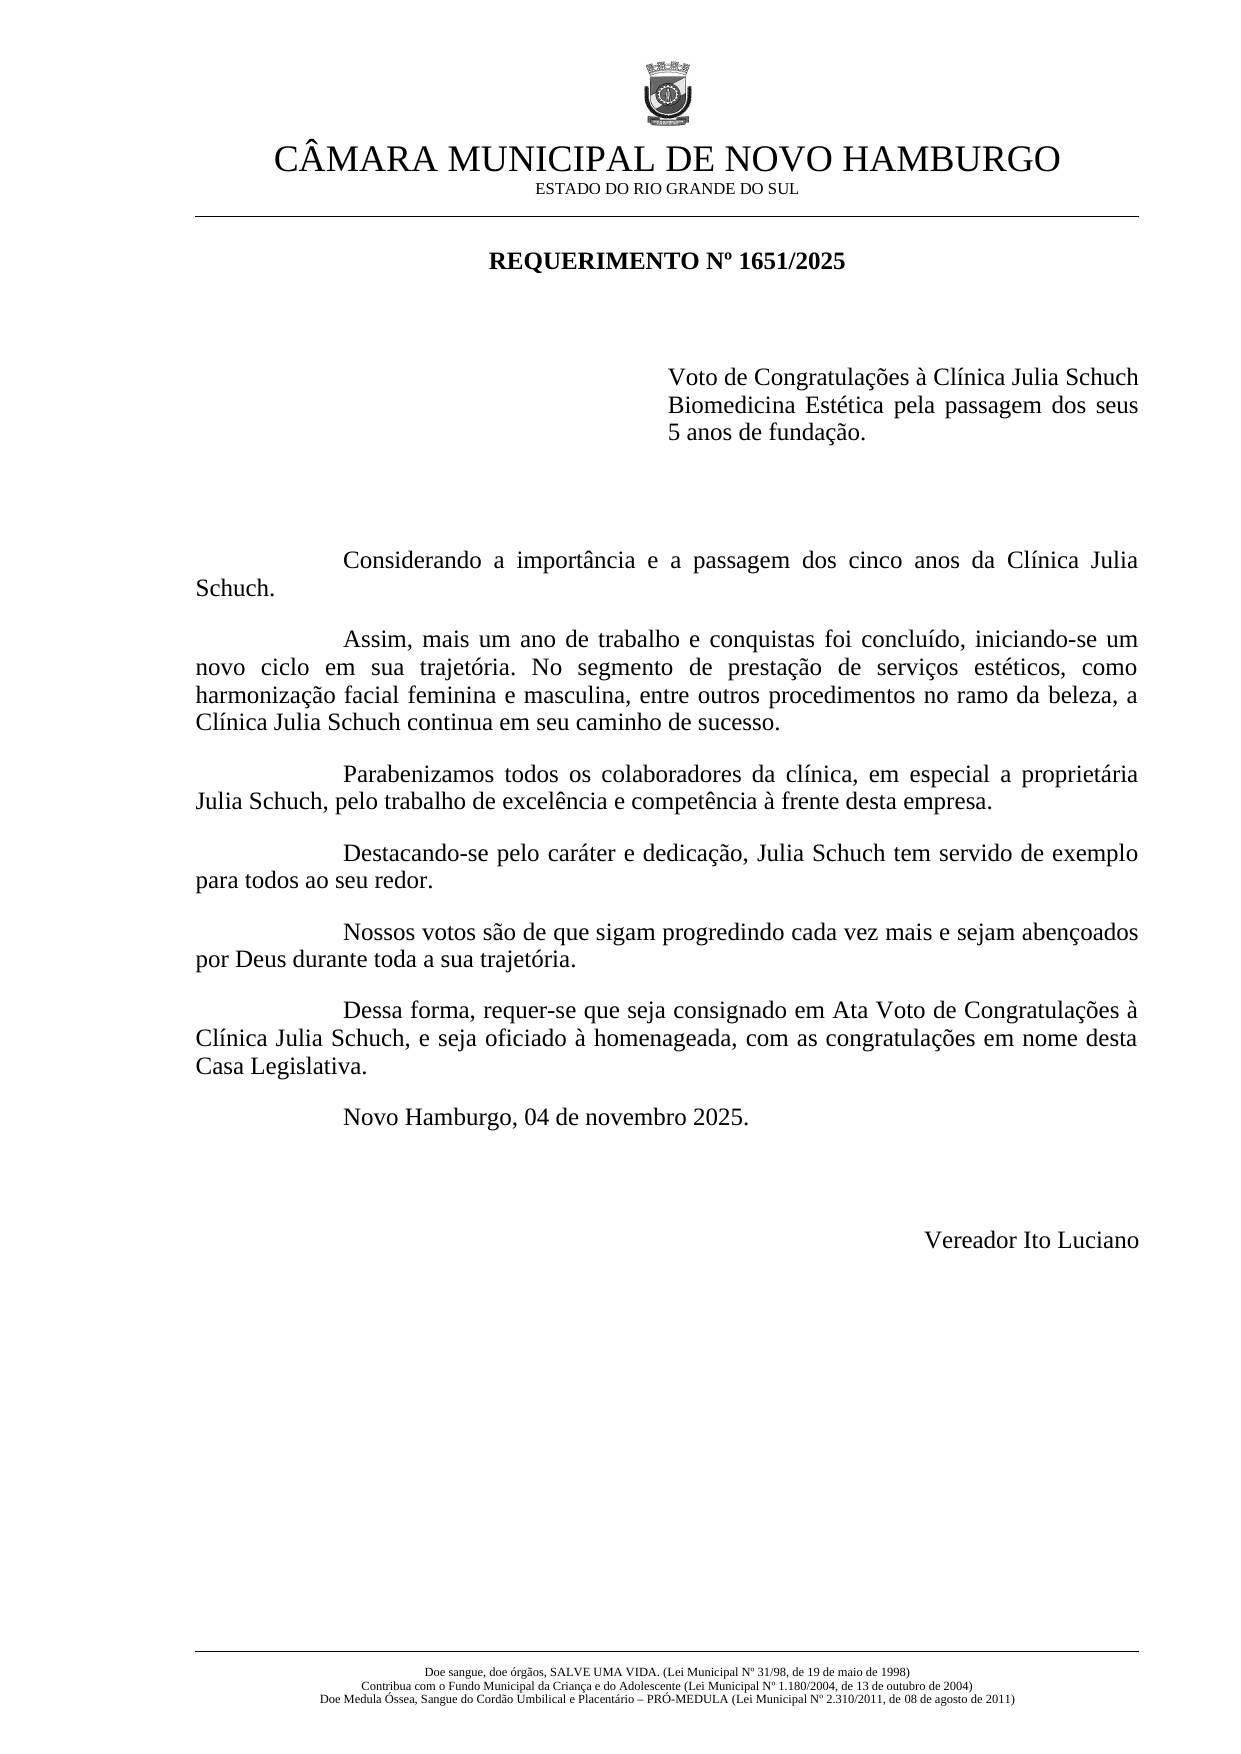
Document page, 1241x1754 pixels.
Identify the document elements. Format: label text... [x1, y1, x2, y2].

text Dessa forma, requer-se que seja consignado em Ata Voto de Congratulações à Clínica Julia Schuch, e seja oficiado à homenageada, com as congratulações em nome desta Casa Legislativa. [195, 997, 1139, 1080]
text Novo Hamburgo, 04 de novembro 2025. [195, 1103, 1139, 1131]
text Assim, mais um ano de trabalho e conquistas foi concluído, iniciando-se um novo ciclo em sua trajetória. No segmento de prestação de serviços estéticos, como harmonização facial feminina e masculina, entre outros procedimentos no ramo da beleza, a Clínica Julia Schuch continua em seu caminho de sucesso. [195, 625, 1139, 736]
text REQUERIMENTO Nº 1651/2025 [195, 247, 1139, 274]
text Nossos votos são de que sigam progredindo cada vez mais e sejam abençoados por Deus durante toda a sua trajetória. [195, 918, 1139, 973]
text Parabenizamos todos os colaboradores da clínica, em especial a proprietária Julia Schuch, pelo trabalho de excelência e competência à frente desta empresa. [195, 760, 1139, 815]
text Voto de Congratulações à Clínica Julia Schuch Biomedicina Estética pela passagem dos seus 5 anos de fundação. [668, 363, 1139, 446]
text Destacando-se pelo caráter e dedicação, Julia Schuch tem servido de exemplo para todos ao seu redor. [195, 839, 1139, 894]
text Vereador Ito Luciano [195, 1226, 1139, 1254]
text Considerando a importância e a passagem dos cinco anos da Clínica Julia Schuch. [195, 546, 1139, 602]
